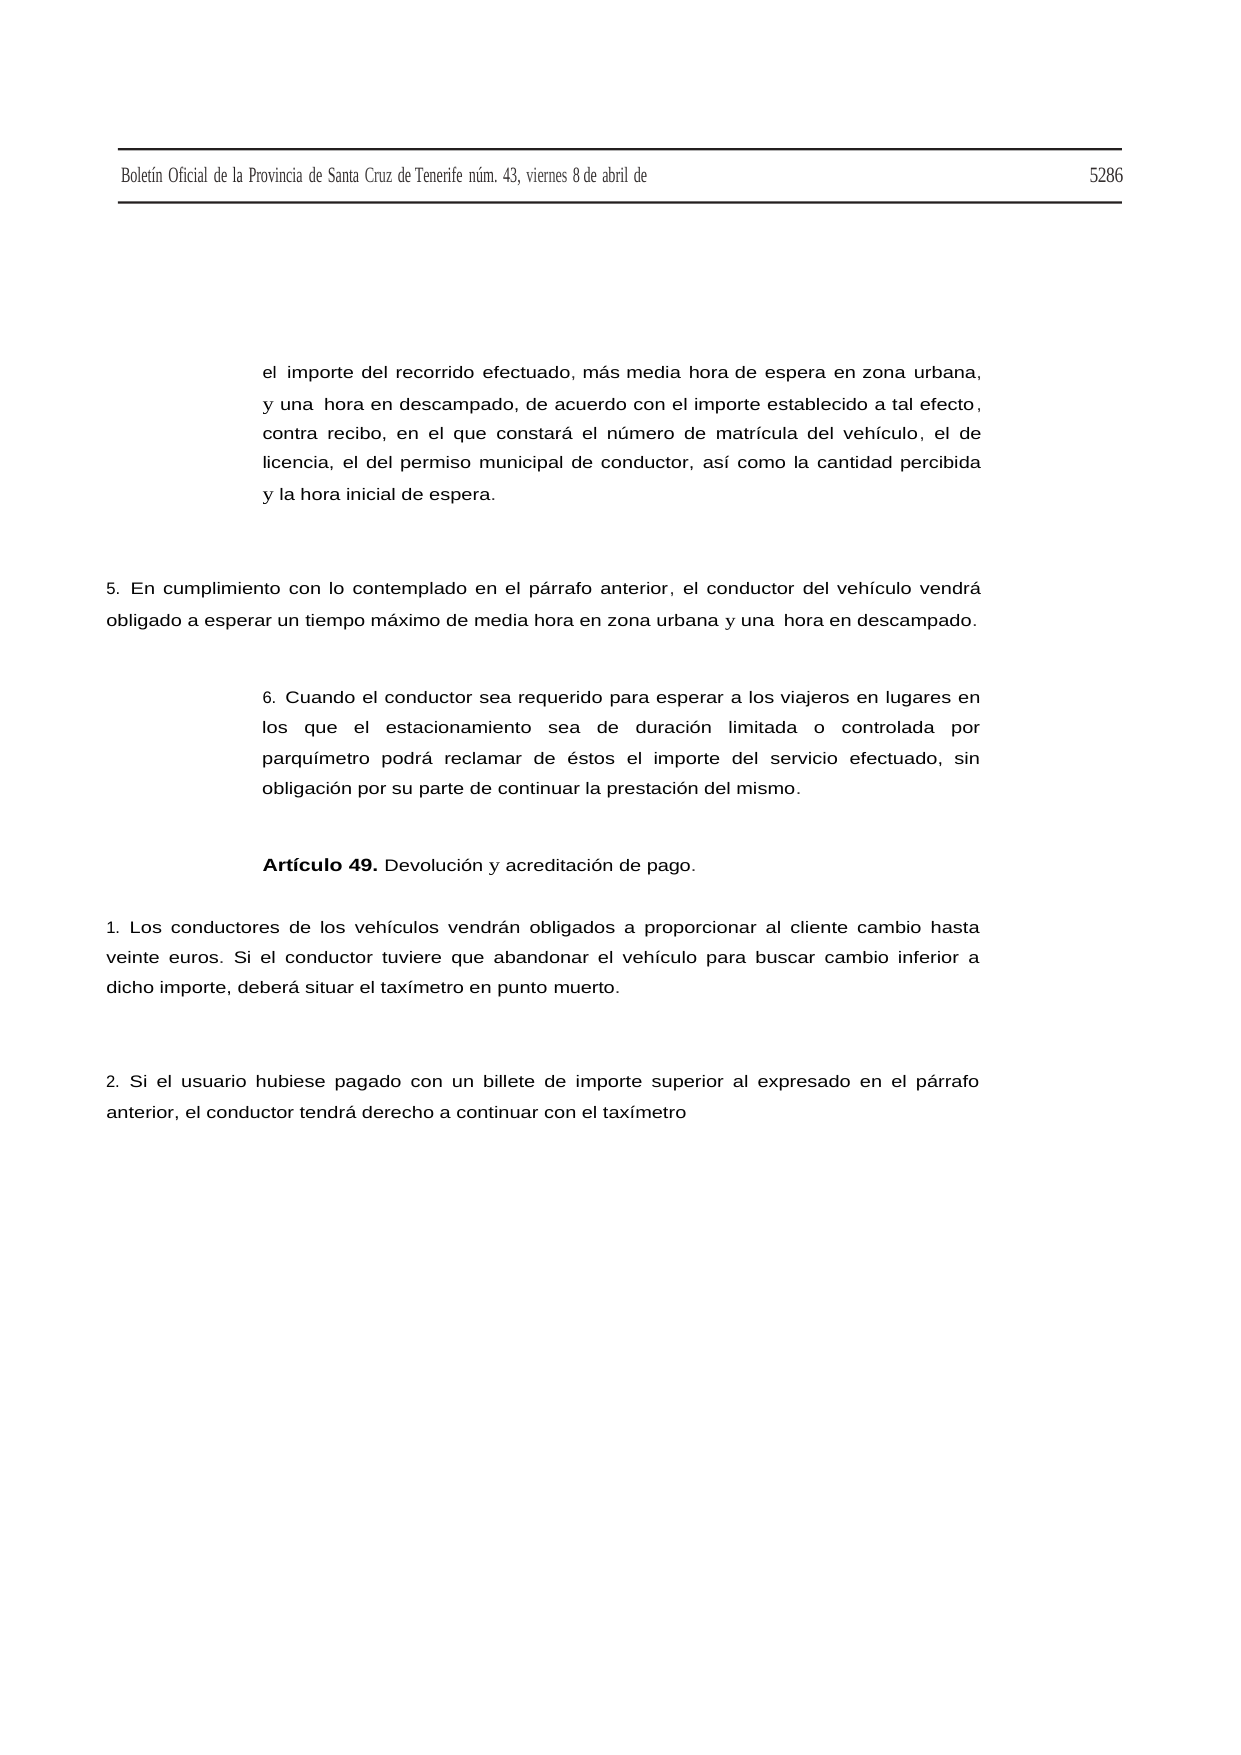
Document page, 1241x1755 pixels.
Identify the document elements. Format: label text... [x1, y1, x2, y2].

list En cumplimiento con lo contemplado en el párrafo anterior, el conductor del vehículo vendrá obligado a esperar un tiempo máximo de media hora en zona urbana y una hora en descampado. [106, 579, 981, 630]
list Cuando el conductor sea requerido para esperar a los viajeros en lugares en los que el estacionamiento sea de duración limitada o controlada por parquímetro podrá reclamar de éstos el importe del servicio efectuado, sin obligación por su parte de continuar la prestación del mismo. [262, 688, 981, 798]
text el importe del recorrido efectuado, más media hora de espera en zona urbana, y una hora en descampado, de acuerdo con el importe establecido a tal efecto, contra recibo, en el que constará el número de matrícula del vehículo, el de licencia, el del permiso municipal de conductor, así como la cantidad percibida y la hora inicial de espera. [262, 363, 982, 505]
text Artículo 49. Devolución y acreditación de pago. [262, 854, 1136, 876]
list Si el usuario hubiese pagado con un billete de importe superior al expresado en el párrafo anterior, el conductor tendrá derecho a continuar con el taxímetro [106, 1072, 980, 1122]
list Los conductores de los vehículos vendrán obligados a proporcionar al cliente cambio hasta veinte euros. Si el conductor tuviere que abandonar el vehículo para buscar cambio inferior a dicho importe, deberá situar el taxímetro en punto muerto. [106, 917, 981, 997]
